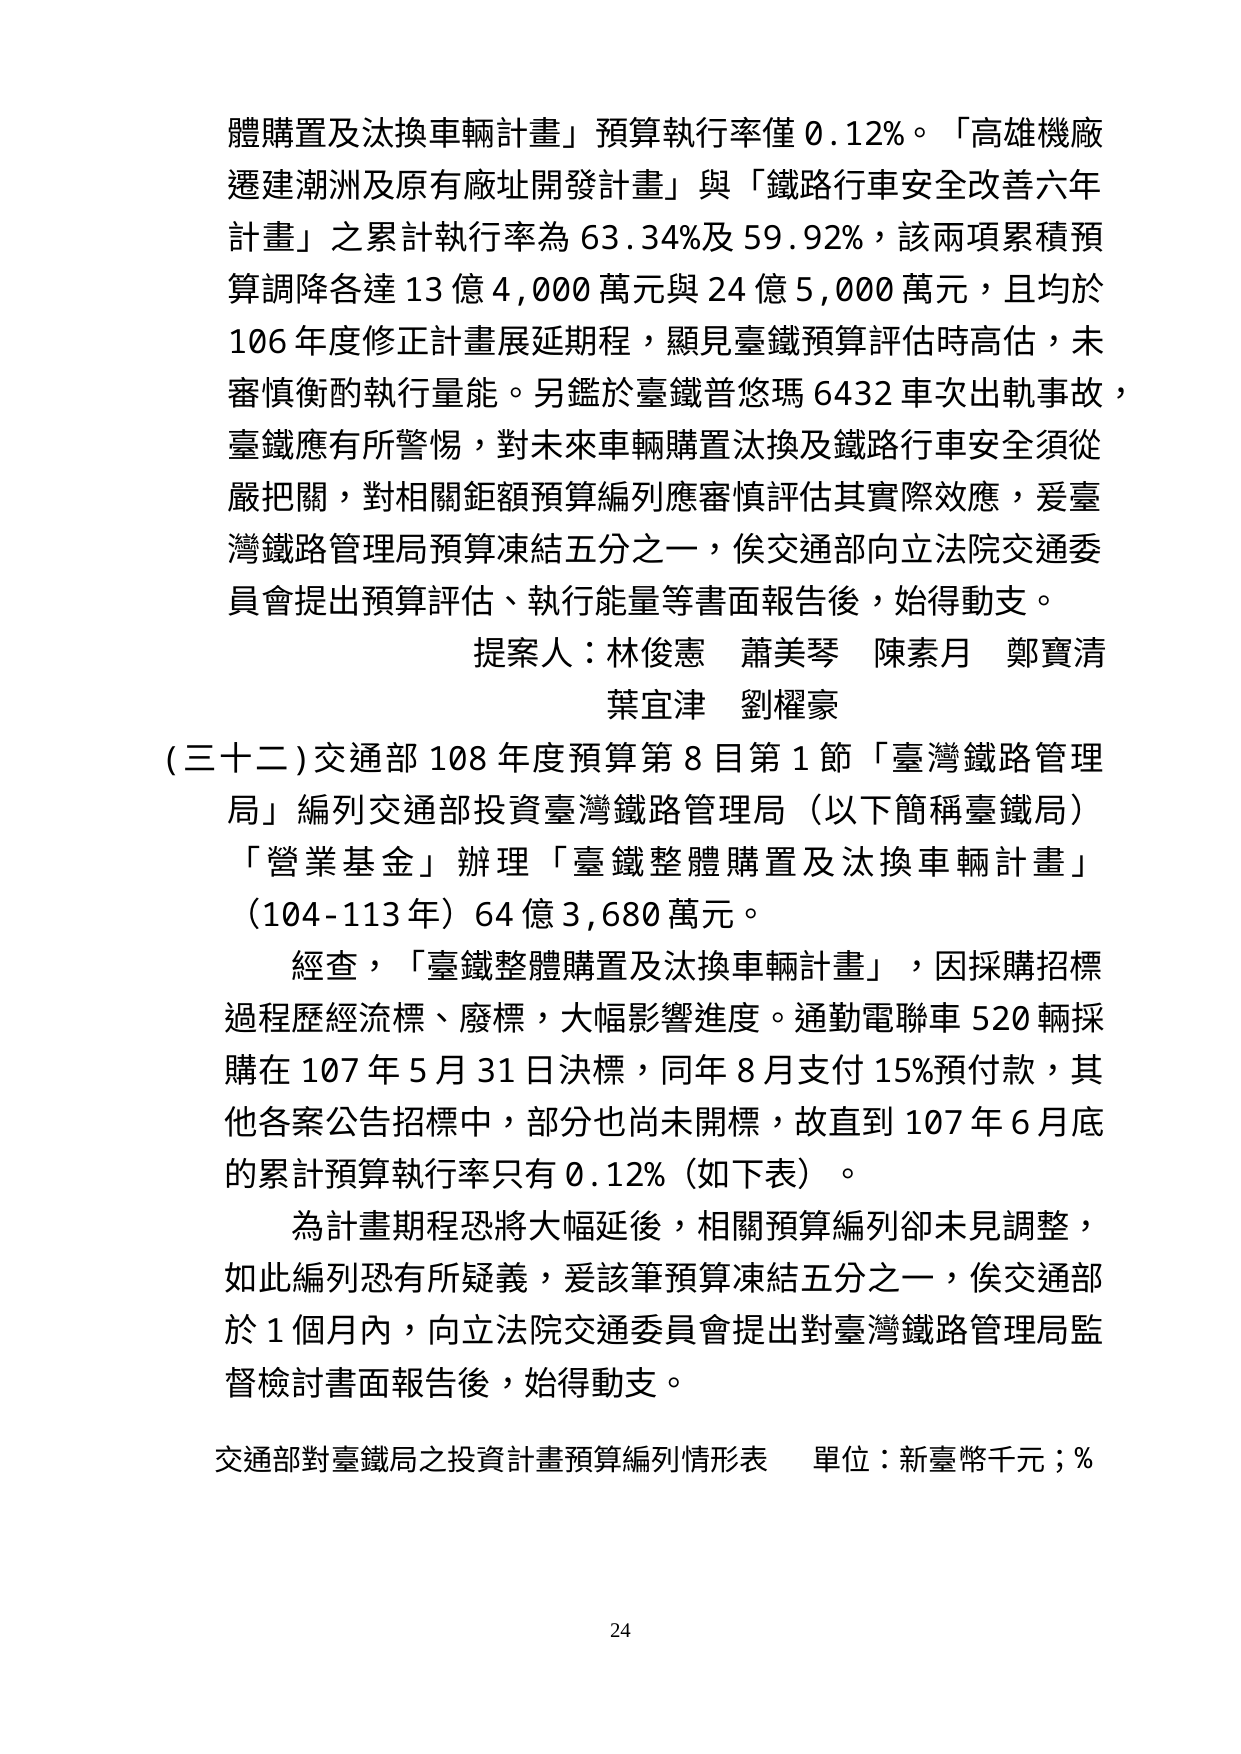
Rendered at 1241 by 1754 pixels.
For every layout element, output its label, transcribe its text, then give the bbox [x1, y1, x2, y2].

text 經查，「臺鐵整體購置及汰換車輛計畫」，因採購招標過程歷經流標、廢標，大幅影響進度。通勤電聯車520輛採購在107年5月31日決標，同年8月支付15%預付款，其他各案公告招標中，部分也尚未開標，故直到107年6月底的累計預算執行率只有0.12%（如下表）。 [224, 937, 1104, 1197]
text 交通部對臺鐵局之投資計畫預算編列情形表 單位：新臺幣千元；% [137, 1416, 1092, 1478]
text 為計畫期程恐將大幅延後，相關預算編列卻未見調整，如此編列恐有所疑義，爰該筆預算凍結五分之一，俟交通部於1個月內，向立法院交通委員會提出對臺灣鐵路管理局監督檢討書面報告後，始得動支。 [224, 1197, 1104, 1405]
text (三十一)交通部108年度預算第8目第1節「臺灣鐵路管理局」編列119億9,772萬2千元，其項下「高雄機廠遷建潮州及原有廠址開發計畫」編列25億6,092萬2千元、「臺鐵整體購置及汰換車輛計畫」編列64億3,680萬元及「鐵路行車安全改善6年計畫」編列30億元。經查，108年度「臺灣鐵路管理局」預算比107年度預算30億6,000萬元，大幅增漲292.08%。惟迄107年6月底，「臺鐵整體購置及汰換車輛計畫」預算執行率僅0.12%。「高雄機廠遷建潮洲及原有廠址開發計畫」與「鐵路行車安全改善六年計畫」之累計執行率為63.34%及59.92%，該兩項累積預算調降各達13億4,000萬元與24億5,000萬元，且均於106年度修正計畫展延期程，顯見臺鐵預算評估時高估，未審慎衡酌執行量能。另鑑於臺鐵普悠瑪6432車次出軌事故，臺鐵應有所警惕，對未來車輛購置汰換及鐵路行車安全須從嚴把關，對相關鉅額預算編列應審慎評估其實際效應，爰臺灣鐵路管理局預算凍結五分之一，俟交通部向立法院交通委員會提出預算評估、執行能量等書面報告後，始得動支。 [161, 103, 1104, 624]
text 提案人：林俊憲 蕭美琴 陳素月 鄭寶清 葉宜津 劉櫂豪 [473, 624, 1117, 728]
text (三十二)交通部108年度預算第8目第1節「臺灣鐵路管理局」編列交通部投資臺灣鐵路管理局（以下簡稱臺鐵局）「營業基金」辦理「臺鐵整體購置及汰換車輛計畫」（104-113年）64億3,680萬元。 [161, 728, 1104, 937]
